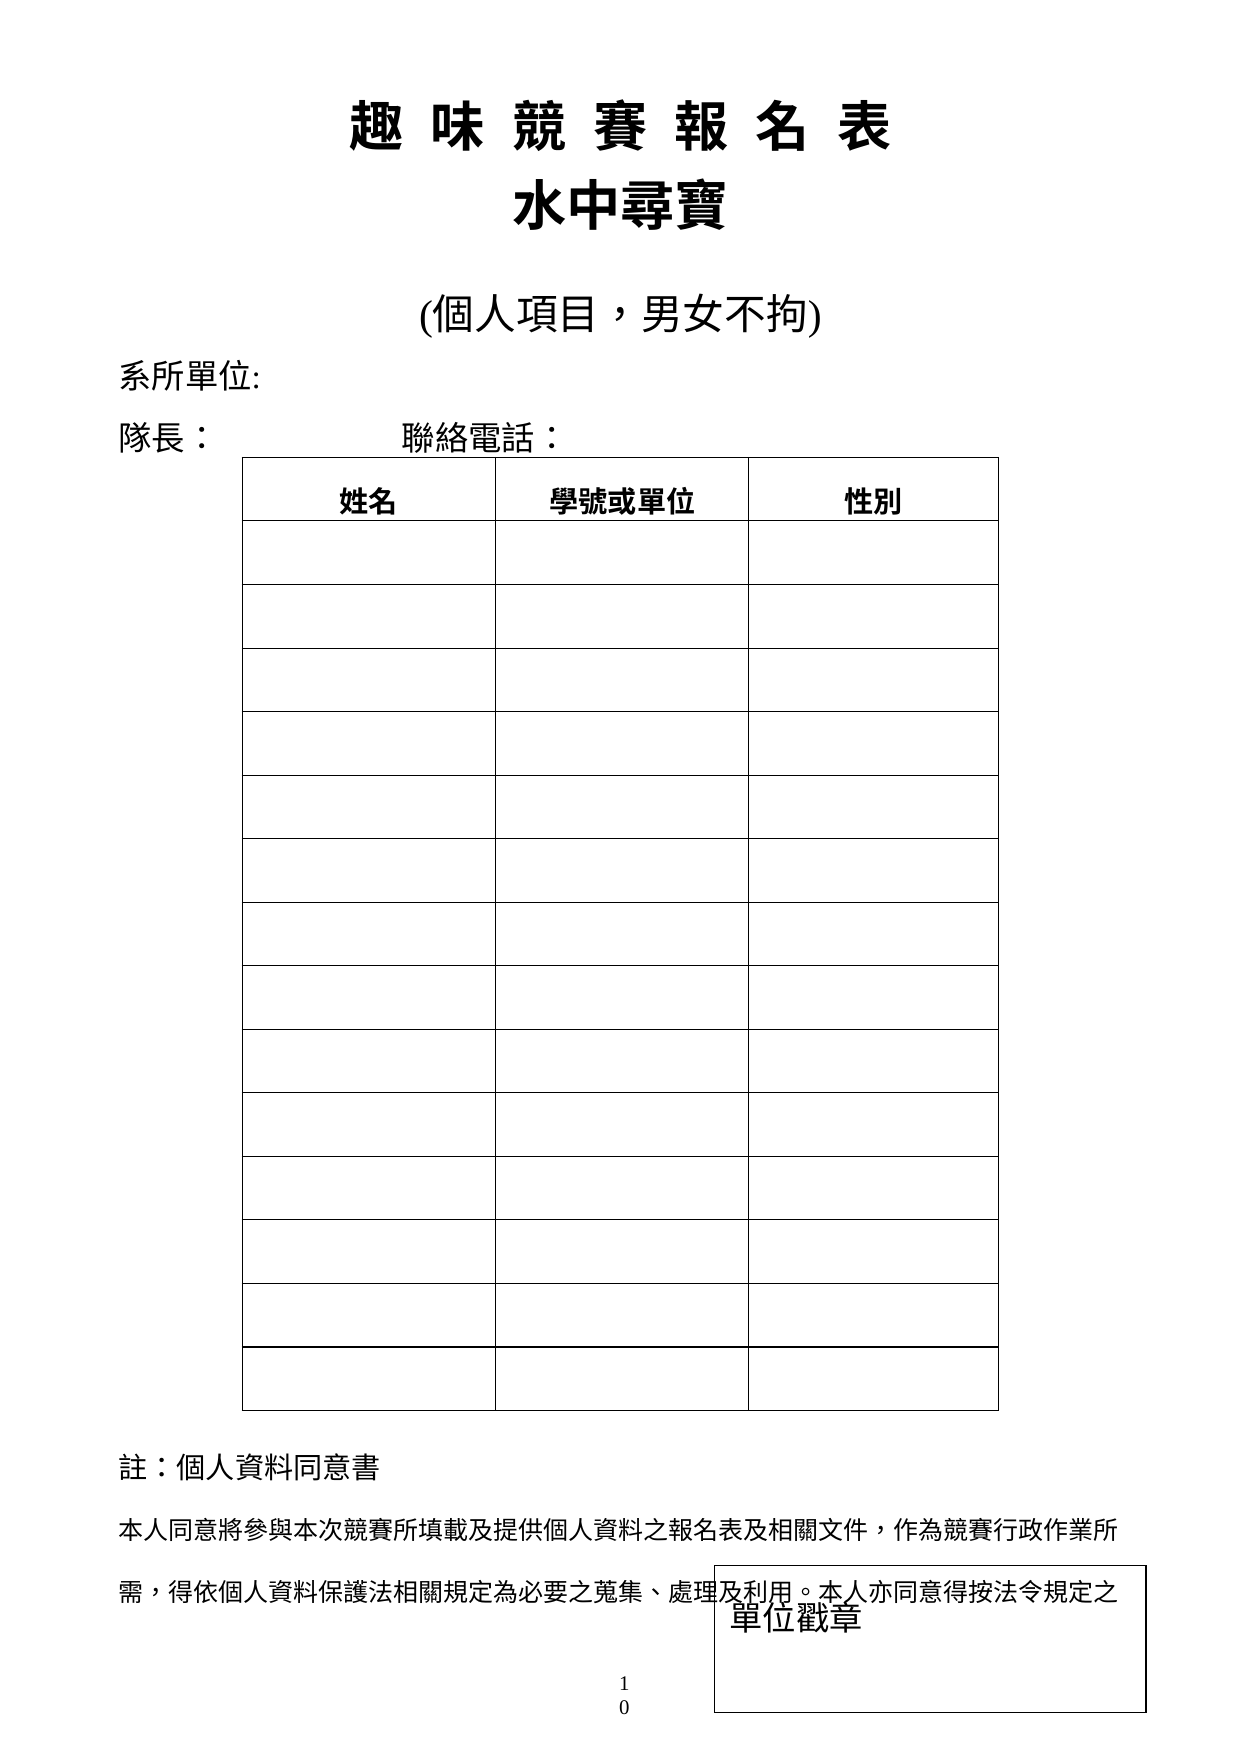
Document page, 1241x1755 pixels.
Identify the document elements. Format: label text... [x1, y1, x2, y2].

table_cell [243, 1220, 495, 1283]
table_cell [496, 1157, 748, 1219]
table_cell [496, 521, 748, 584]
table_cell [243, 1157, 495, 1219]
text 註：個人資料同意書 [118, 1444, 1122, 1487]
table_cell [749, 1093, 998, 1156]
table_cell [749, 649, 998, 711]
table_cell [243, 585, 495, 647]
table_cell [243, 649, 495, 711]
table_cell [243, 776, 495, 838]
table_cell [243, 1284, 495, 1346]
table_cell [496, 585, 748, 647]
table_cell [496, 1220, 748, 1283]
table_cell [496, 839, 748, 902]
table_cell [749, 521, 998, 584]
table_cell [496, 1093, 748, 1156]
text 趣 味 競 賽 報 名 表 [118, 84, 1122, 162]
table_cell [496, 1348, 748, 1410]
table_cell [496, 776, 748, 838]
table_cell [243, 1348, 495, 1410]
table_cell [749, 585, 998, 647]
table_header 學號或單位 [496, 458, 748, 520]
table_cell [749, 1157, 998, 1219]
table_cell [243, 1030, 495, 1092]
text 本人同意將參與本次競賽所填載及提供個人資料之報名表及相關文件，作為競賽行政作業所需，得依個人資料保護法相關規定為必要之蒐集、處理及利用。本人亦同意得按法令規定之 [118, 1487, 1122, 1612]
table_cell [749, 712, 998, 774]
table_cell [243, 712, 495, 774]
text 系所單位: [43, 332, 1122, 394]
table_cell [496, 712, 748, 774]
table_cell [749, 776, 998, 838]
table_cell [749, 1284, 998, 1346]
table_cell [243, 521, 495, 584]
text 水中尋寶 [118, 162, 1122, 241]
table_cell [749, 903, 998, 965]
table_cell [749, 1030, 998, 1092]
table_cell [243, 839, 495, 902]
table_cell [749, 839, 998, 902]
table_cell [243, 903, 495, 965]
table_header 性別 [749, 458, 998, 520]
table_cell [749, 1220, 998, 1283]
table_cell [749, 1348, 998, 1410]
table_cell [496, 966, 748, 1029]
table_cell [243, 1093, 495, 1156]
table_cell [496, 1030, 748, 1092]
text 隊長： 聯絡電話： [43, 394, 1122, 457]
table_cell [496, 649, 748, 711]
table_cell [243, 966, 495, 1029]
table_cell [749, 966, 998, 1029]
table_header 姓名 [243, 458, 495, 520]
table_cell [496, 903, 748, 965]
text (個人項目，男女不拘) [118, 269, 1122, 332]
table_cell [496, 1284, 748, 1346]
